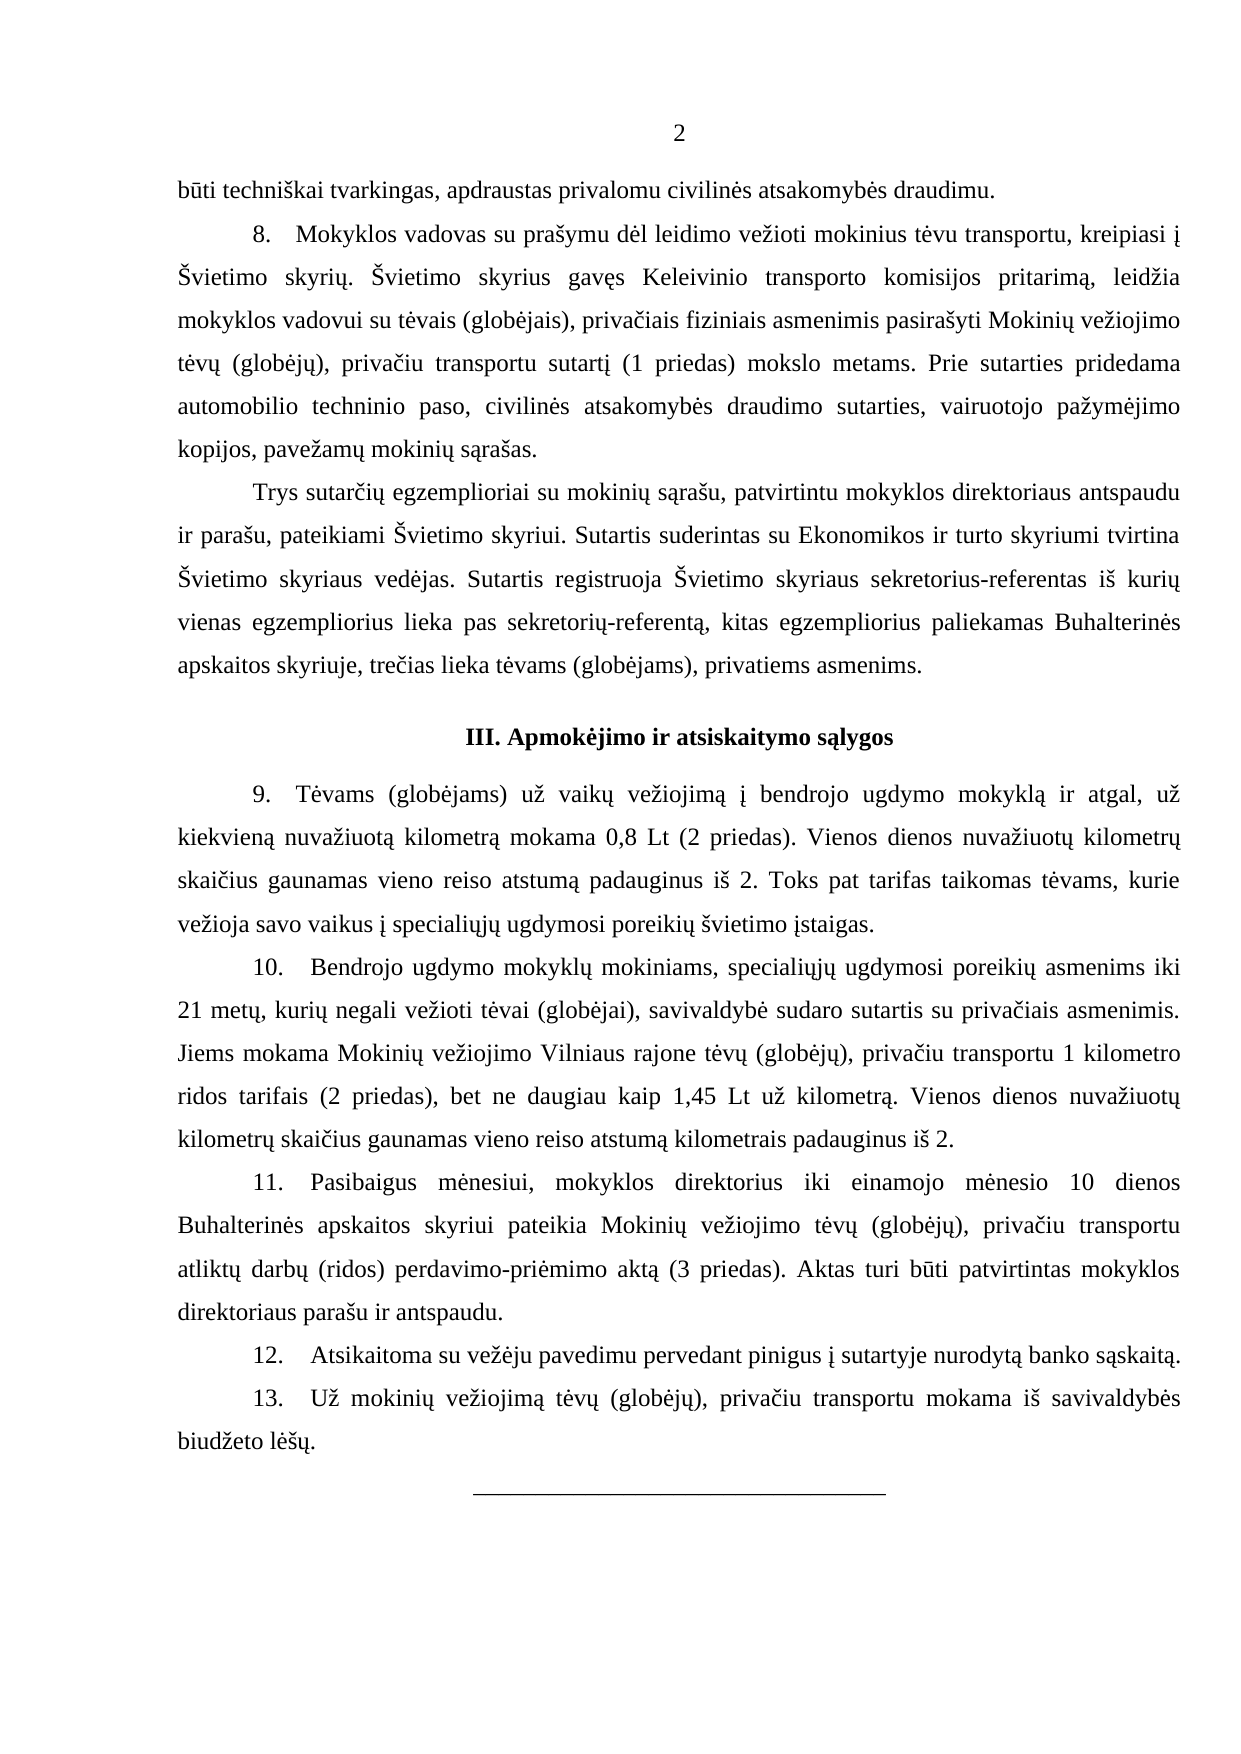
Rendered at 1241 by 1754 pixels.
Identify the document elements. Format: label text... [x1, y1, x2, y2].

text būti techniškai tvarkingas, apdraustas privalomu civilinės atsakomybės draudimu. [177, 176, 1181, 204]
text Trys sutarčių egzemplioriai su mokinių sąrašu, patvirtintu mokyklos direktoriaus antspaudu ir parašu, pateikiami Švietimo skyriui. Sutartis suderintas su Ekonomikos ir turto skyriumi tvirtina Švietimo skyriaus vedėjas. Sutartis registruoja Švietimo skyriaus sekretorius-referentas iš kurių vienas egzempliorius lieka pas sekretorių-referentą, kitas egzempliorius paliekamas Buhalterinės apskaitos skyriuje, trečias lieka tėvams (globėjams), privatiems asmenims. [177, 477, 1181, 679]
text _________________________________ [177, 1469, 1181, 1498]
text 11. Pasibaigus mėnesiui, mokyklos direktorius iki einamojo mėnesio 10 dienos Buhalterinės apskaitos skyriui pateikia Mokinių vežiojimo tėvų (globėjų), privačiu transportu atliktų darbų (ridos) perdavimo-priėmimo aktą (3 priedas). Aktas turi būti patvirtintas mokyklos direktoriaus parašu ir antspaudu. [177, 1167, 1181, 1326]
text 10. Bendrojo ugdymo mokyklų mokiniams, specialiųjų ugdymosi poreikių asmenims iki 21 metų, kurių negali vežioti tėvai (globėjai), savivaldybė sudaro sutartis su privačiais asmenimis. Jiems mokama Mokinių vežiojimo Vilniaus rajone tėvų (globėjų), privačiu transportu 1 kilometro ridos tarifais (2 priedas), bet ne daugiau kaip 1,45 Lt už kilometrą. Vienos dienos nuvažiuotų kilometrų skaičius gaunamas vieno reiso atstumą kilometrais padauginus iš 2. [177, 952, 1181, 1153]
text 9. Tėvams (globėjams) už vaikų vežiojimą į bendrojo ugdymo mokyklą ir atgal, už kiekvieną nuvažiuotą kilometrą mokama 0,8 Lt (2 priedas). Vienos dienos nuvažiuotų kilometrų skaičius gaunamas vieno reiso atstumą padauginus iš 2. Toks pat tarifas taikomas tėvams, kurie vežioja savo vaikus į specialiųjų ugdymosi poreikių švietimo įstaigas. [177, 779, 1181, 937]
text 13. Už mokinių vežiojimą tėvų (globėjų), privačiu transportu mokama iš savivaldybės biudžeto lėšų. [177, 1383, 1181, 1455]
text III. Apmokėjimo ir atsiskaitymo sąlygos [177, 722, 1181, 751]
text 8. Mokyklos vadovas su prašymu dėl leidimo vežioti mokinius tėvu transportu, kreipiasi į Švietimo skyrių. Švietimo skyrius gavęs Keleivinio transporto komisijos pritarimą, leidžia mokyklos vadovui su tėvais (globėjais), privačiais fiziniais asmenimis pasirašyti Mokinių vežiojimo tėvų (globėjų), privačiu transportu sutartį (1 priedas) mokslo metams. Prie sutarties pridedama automobilio techninio paso, civilinės atsakomybės draudimo sutarties, vairuotojo pažymėjimo kopijos, pavežamų mokinių sąrašas. [177, 219, 1181, 463]
text 12. Atsikaitoma su vežėju pavedimu pervedant pinigus į sutartyje nurodytą banko sąskaitą. [177, 1340, 1181, 1369]
